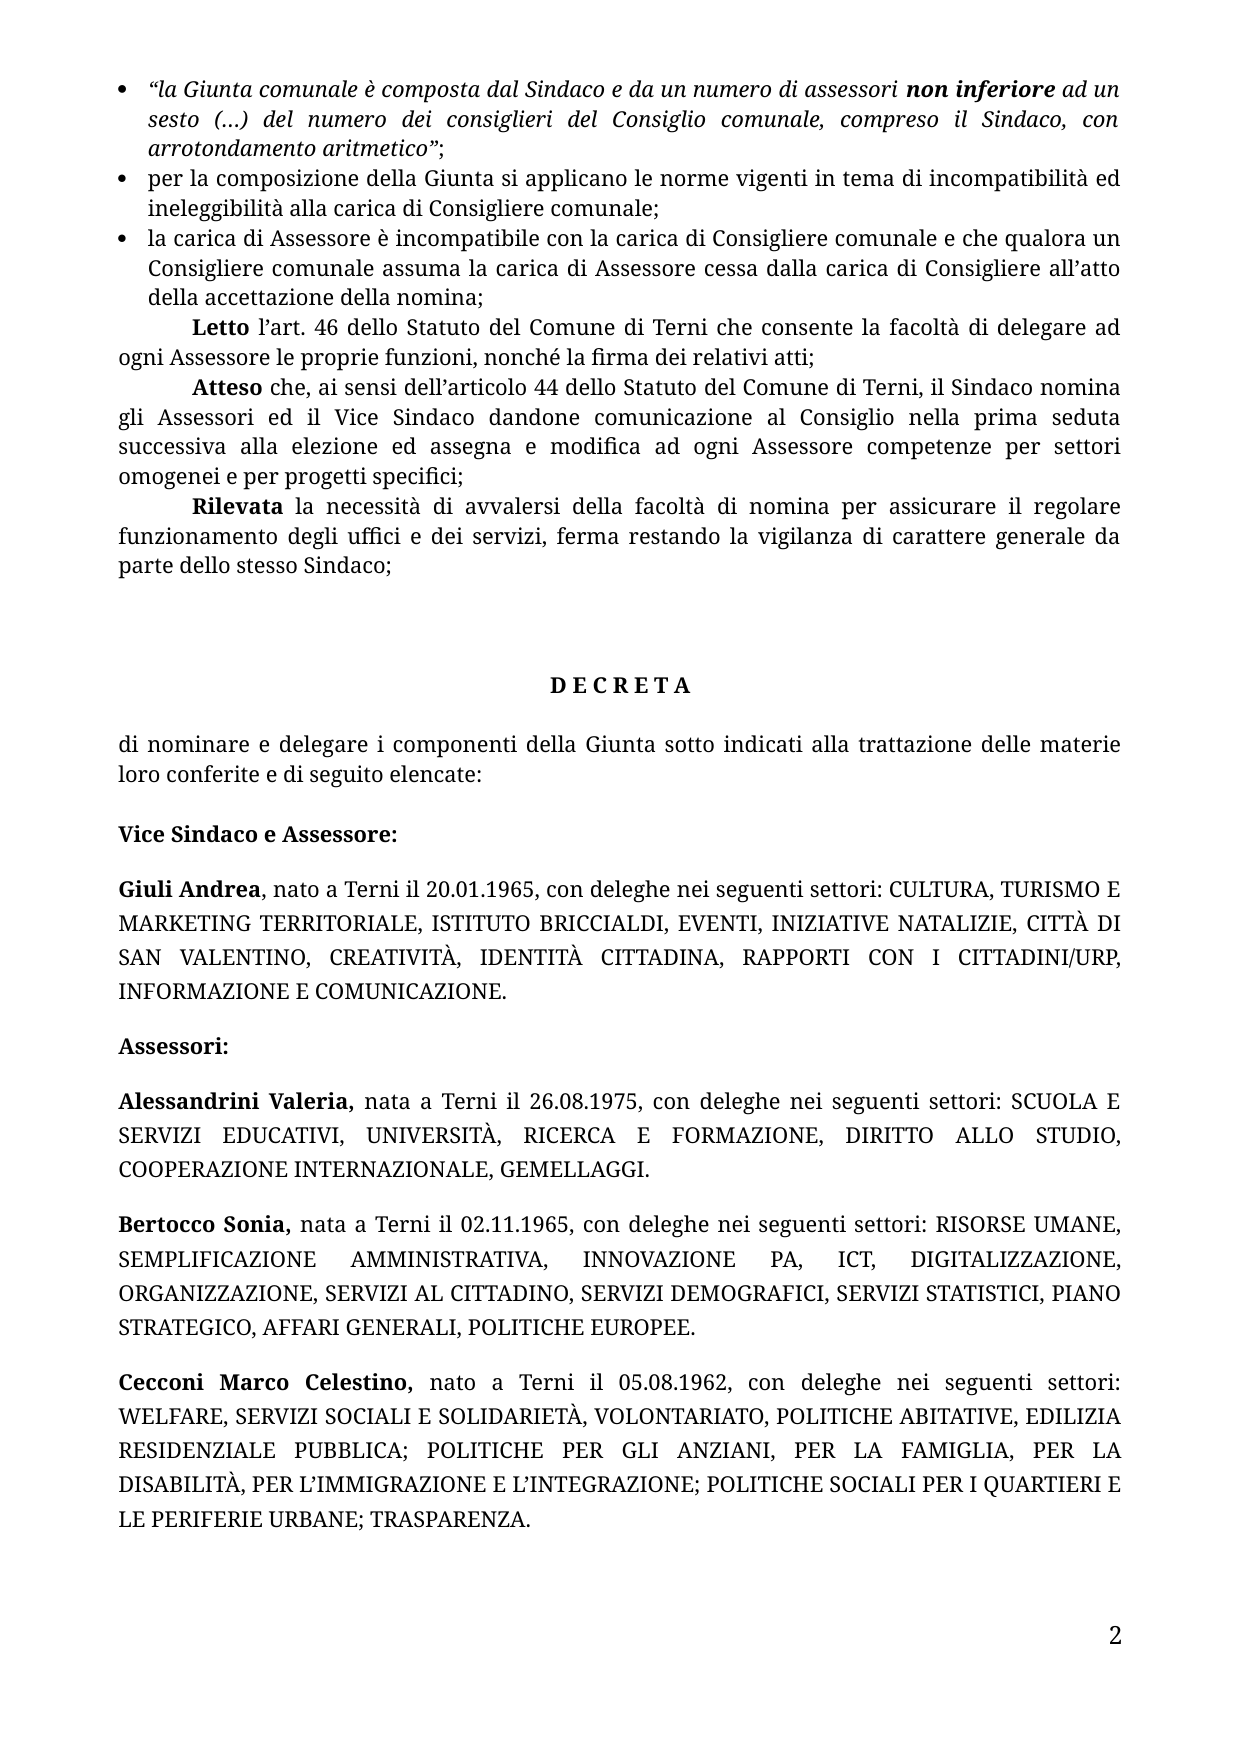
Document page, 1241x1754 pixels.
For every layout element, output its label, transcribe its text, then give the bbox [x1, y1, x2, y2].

text Bertocco Sonia, nata a Terni il 02.11.1965, con deleghe nei seguenti settori: RISORSE UMANE, SEMPLIFICAZIONE AMMINISTRATIVA, INNOVAZIONE PA, ICT, DIGITALIZZAZIONE, ORGANIZZAZIONE, SERVIZI AL CITTADINO, SERVIZI DEMOGRAFICI, SERVIZI STATISTICI, PIANO STRATEGICO, AFFARI GENERALI, POLITICHE EUROPEE. [118, 1209, 1122, 1342]
text Assessori: [118, 1031, 1122, 1061]
text D E C R E T A [118, 669, 1122, 699]
text Alessandrini Valeria, nata a Terni il 26.08.1975, con deleghe nei seguenti settori: SCUOLA E SERVIZI EDUCATIVI, UNIVERSITÀ, RICERCA E FORMAZIONE, DIRITTO ALLO STUDIO, COOPERAZIONE INTERNAZIONALE, GEMELLAGGI. [118, 1086, 1122, 1184]
text Letto l’art. 46 dello Statuto del Comune di Terni che consente la facoltà di delegare ad ogni Assessore le proprie funzioni, nonché la firma dei relativi atti; [118, 312, 1122, 372]
text di nominare e delegare i componenti della Giunta sotto indicati alla trattazione delle materie loro conferite e di seguito elencate: [118, 729, 1122, 789]
text Atteso che, ai sensi dell’articolo 44 dello Statuto del Comune di Terni, il Sindaco nomina gli Assessori ed il Vice Sindaco dandone comunicazione al Consiglio nella prima seduta successiva alla elezione ed assegna e modifica ad ogni Assessore competenze per settori omogenei e per progetti specifici; [118, 372, 1122, 491]
text Cecconi Marco Celestino, nato a Terni il 05.08.1962, con deleghe nei seguenti settori: WELFARE, SERVIZI SOCIALI E SOLIDARIETÀ, VOLONTARIATO, POLITICHE ABITATIVE, EDILIZIA RESIDENZIALE PUBBLICA; POLITICHE PER GLI ANZIANI, PER LA FAMIGLIA, PER LA DISABILITÀ, PER L’IMMIGRAZIONE E L’INTEGRAZIONE; POLITICHE SOCIALI PER I QUARTIERI E LE PERIFERIE URBANE; TRASPARENZA. [118, 1367, 1122, 1533]
text Rilevata la necessità di avvalersi della facoltà di nomina per assicurare il regolare funzionamento degli uffici e dei servizi, ferma restando la vigilanza di carattere generale da parte dello stesso Sindaco; [118, 491, 1122, 580]
list “la Giunta comunale è composta dal Sindaco e da un numero di assessori non inferiore ad un sesto (…) del numero dei consiglieri del Consiglio comunale, compreso il Sindaco, con arrotondamento aritmetico”; [118, 74, 1122, 163]
list la carica di Assessore è incompatibile con la carica di Consigliere comunale e che qualora un Consigliere comunale assuma la carica di Assessore cessa dalla carica di Consigliere all’atto della accettazione della nomina; [118, 223, 1122, 312]
text Giuli Andrea, nato a Terni il 20.01.1965, con deleghe nei seguenti settori: CULTURA, TURISMO E MARKETING TERRITORIALE, ISTITUTO BRICCIALDI, EVENTI, INIZIATIVE NATALIZIE, CITTÀ DI SAN VALENTINO, CREATIVITÀ, IDENTITÀ CITTADINA, RAPPORTI CON I CITTADINI/URP, INFORMAZIONE E COMUNICAZIONE. [118, 873, 1122, 1006]
list per la composizione della Giunta si applicano le norme vigenti in tema di incompatibilità ed ineleggibilità alla carica di Consigliere comunale; [118, 163, 1122, 223]
text Vice Sindaco e Assessore: [118, 818, 1122, 848]
